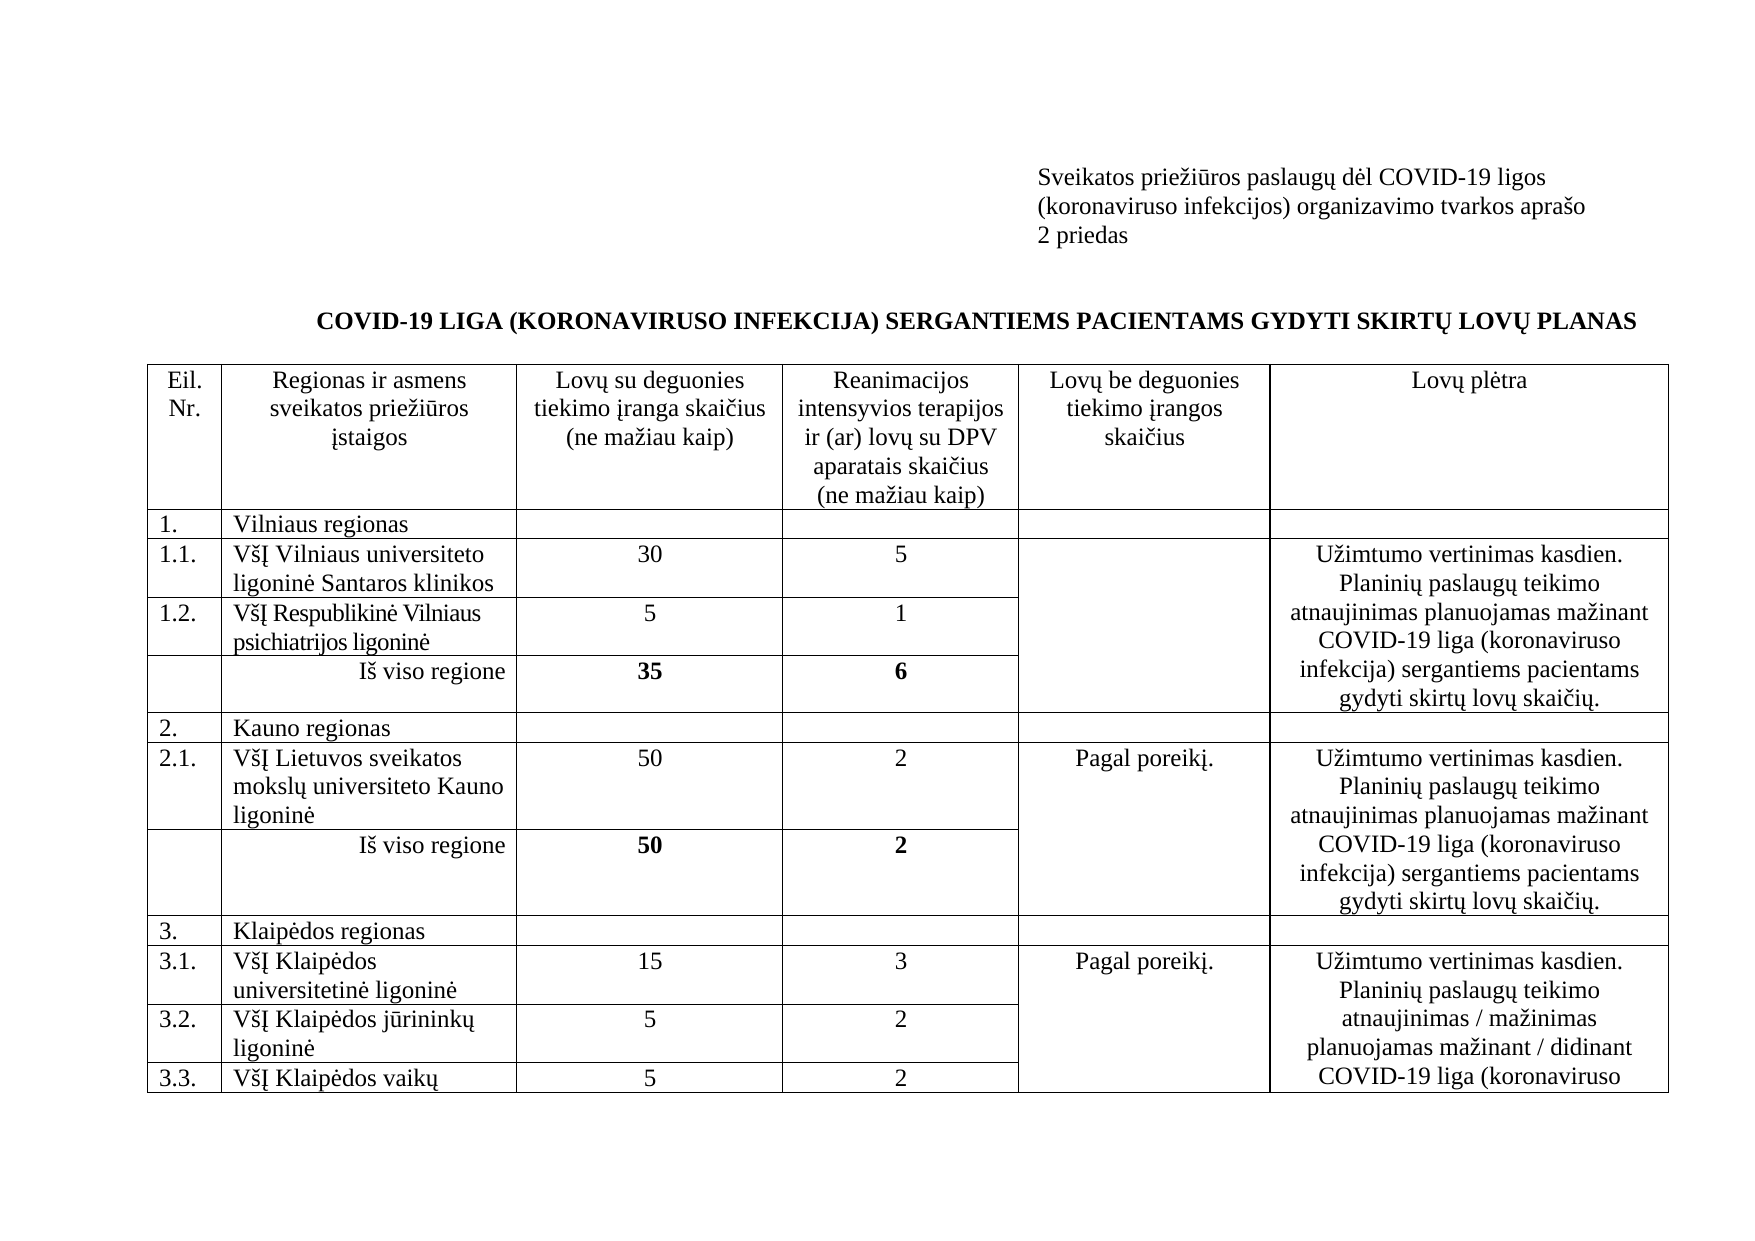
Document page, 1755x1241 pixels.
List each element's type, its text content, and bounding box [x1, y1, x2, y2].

table_cell Iš viso regione [222, 656, 516, 712]
table_cell [783, 510, 1018, 538]
text 2 priedas [148, 220, 1665, 249]
table_cell Kauno regionas [222, 713, 516, 742]
table_cell 1. [148, 510, 221, 538]
table_header Regionas ir asmens sveikatos priežiūros įstaigos [222, 365, 516, 508]
table_cell Klaipėdos regionas [222, 916, 516, 945]
table_cell 1.2. [148, 598, 221, 655]
text (koronaviruso infekcijos) organizavimo tvarkos aprašo [650, 191, 1665, 220]
table_cell 2 [783, 743, 1018, 829]
table_cell [517, 510, 782, 538]
table_cell 2.1. [148, 743, 221, 829]
table_cell VšĮ Respublikinė Vilniaus psichiatrijos ligoninė [222, 598, 516, 655]
table_cell [1019, 510, 1269, 538]
table_cell 2 [783, 1005, 1018, 1062]
table_cell [148, 830, 221, 915]
table_cell 35 [517, 656, 782, 712]
table_cell [783, 713, 1018, 742]
table_cell 5 [517, 1005, 782, 1062]
table_header Lovų be deguonies tiekimo įrangos skaičius [1019, 365, 1269, 508]
table_cell [1019, 539, 1269, 712]
table_cell [1019, 916, 1269, 945]
table_header Lovų plėtra [1271, 365, 1668, 508]
table_cell 5 [783, 539, 1018, 597]
table_cell 1.1. [148, 539, 221, 597]
table_cell 30 [517, 539, 782, 597]
table_header Eil. Nr. [148, 365, 221, 508]
table_cell VšĮ Klaipėdos universitetinė ligoninė [222, 946, 516, 1003]
table_cell 3 [783, 946, 1018, 1003]
table_cell [148, 656, 221, 712]
text COVID-19 LIGA (KORONAVIRUSO INFEKCIJA) SERGANTIEMS PACIENTAMS GYDYTI SKIRTŲ LOVŲ PLANAS [259, 306, 1695, 335]
table_cell 1 [783, 598, 1018, 655]
table_cell Iš viso regione [222, 830, 516, 915]
table_header Reanimacijos intensyvios terapijos ir (ar) lovų su DPV aparatais skaičius (ne mažiau kaip) [783, 365, 1018, 508]
table_cell 50 [517, 830, 782, 915]
table_cell Užimtumo vertinimas kasdien. Planinių paslaugų teikimo atnaujinimas planuojamas mažinant COVID-19 liga (koronaviruso infekcija) sergantiems pacientams gydyti skirtų lovų skaičių. [1271, 743, 1668, 915]
table_cell [1271, 713, 1668, 742]
table_cell 2 [783, 830, 1018, 915]
table_cell [1019, 713, 1269, 742]
table_cell [517, 713, 782, 742]
table_cell [1271, 510, 1668, 538]
table_cell 6 [783, 656, 1018, 712]
table_cell 5 [517, 598, 782, 655]
table_cell Užimtumo vertinimas kasdien. Planinių paslaugų teikimo atnaujinimas planuojamas mažinant COVID-19 liga (koronaviruso infekcija) sergantiems pacientams gydyti skirtų lovų skaičių. [1271, 539, 1668, 712]
table_cell Vilniaus regionas [222, 510, 516, 538]
table_cell 2. [148, 713, 221, 742]
table_cell VšĮ Klaipėdos jūrininkų ligoninė [222, 1005, 516, 1062]
table_cell VšĮ Lietuvos sveikatos mokslų universiteto Kauno ligoninė [222, 743, 516, 829]
table_header Lovų su deguonies tiekimo įranga skaičius (ne mažiau kaip) [517, 365, 782, 508]
table_cell Užimtumo vertinimas kasdien. Planinių paslaugų teikimo atnaujinimas / mažinimas planuojamas mažinant / didinant COVID-19 liga (koronaviruso [1271, 946, 1668, 1092]
table_cell 3.1. [148, 946, 221, 1003]
table_cell 3.2. [148, 1005, 221, 1062]
table_cell 15 [517, 946, 782, 1003]
table_cell VšĮ Klaipėdos vaikų [222, 1063, 516, 1092]
table_cell 2 [783, 1063, 1018, 1092]
table_cell 3. [148, 916, 221, 945]
table_cell [783, 916, 1018, 945]
table_cell Pagal poreikį. [1019, 946, 1269, 1092]
table_cell 3.3. [148, 1063, 221, 1092]
table_cell VšĮ Vilniaus universiteto ligoninė Santaros klinikos [222, 539, 516, 597]
table_cell Pagal poreikį. [1019, 743, 1269, 915]
table_cell 5 [517, 1063, 782, 1092]
table_cell [1271, 916, 1668, 945]
table_cell [517, 916, 782, 945]
text Sveikatos priežiūros paslaugų dėl COVID-19 ligos [650, 162, 1665, 191]
table_cell 50 [517, 743, 782, 829]
